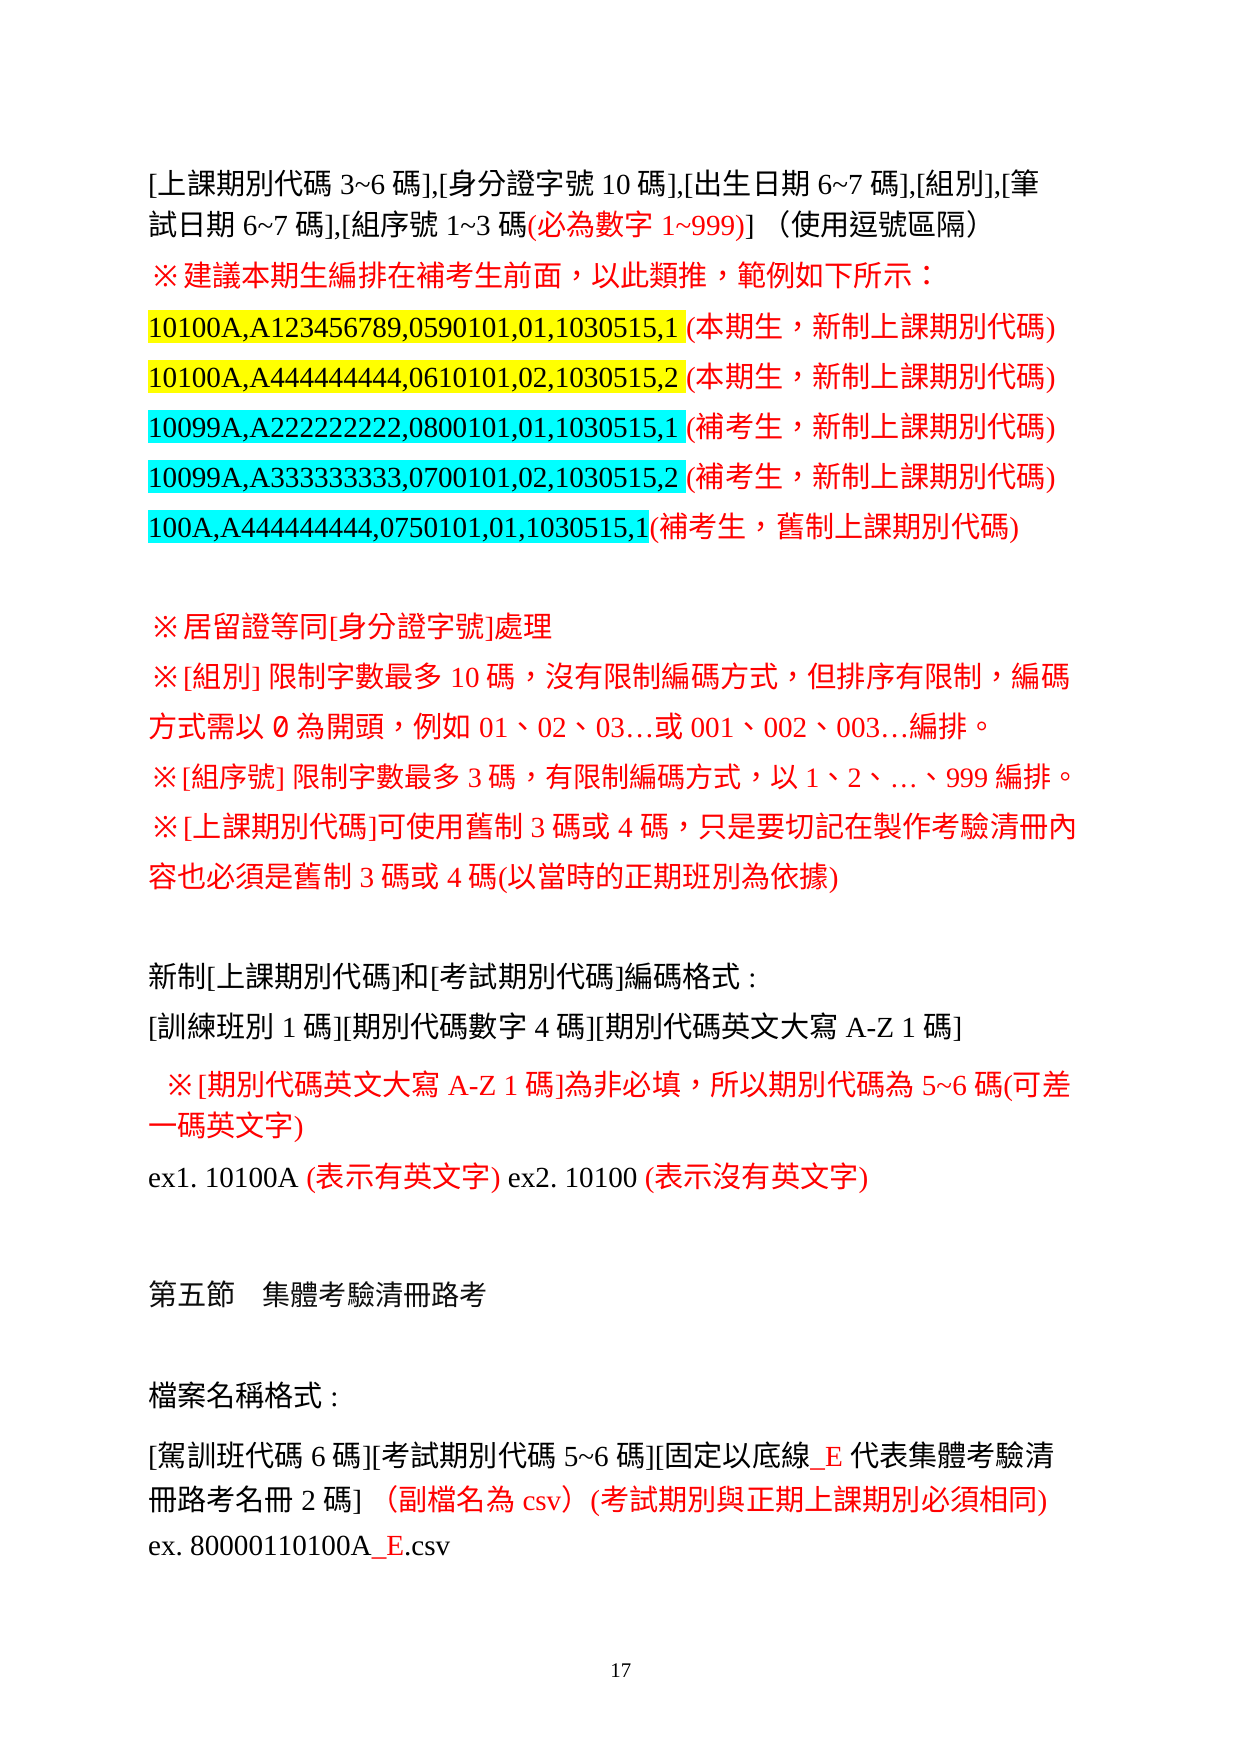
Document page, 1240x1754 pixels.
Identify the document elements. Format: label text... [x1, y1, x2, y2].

text ※[組序號] 限制字數最多 3 碼，有限制編碼方式，以 1、2、…、999 編排。 [148, 760, 1089, 794]
text 檔案名稱格式 : [148, 1378, 1089, 1414]
text 100A,A444444444,0750101,01,1030515,1(補考生，舊制上課期別代碼) [148, 509, 1089, 544]
text 17 [148, 1658, 1093, 1682]
text [上課期別代碼 3~6 碼],[身分證字號 10 碼],[出生日期 6~7 碼],[組別],[筆試日期 6~7 碼],[組序號 1~3 碼(必為數字 1~999)] （使用逗號區隔） [148, 162, 1068, 244]
text 方式需以 0 為開頭，例如 01、02、03…或 001、002、003…編排。 [148, 709, 1089, 744]
text 第五節 集體考驗清冊路考 [148, 1278, 1089, 1313]
text 10100A,A444444444,0610101,02,1030515,2 (本期生，新制上課期別代碼) [148, 359, 1089, 394]
text 10100A,A123456789,0590101,01,1030515,1 (本期生，新制上課期別代碼) [148, 309, 1089, 344]
text [駕訓班代碼 6 碼][考試期別代碼 5~6 碼][固定以底線_E 代表集體考驗清冊路考名冊 2 碼] （副檔名為 csv）(考試期別與正期上課期別必須相同) ex. 80000110100A_E.csv [148, 1432, 1081, 1564]
text 容也必須是舊制 3 碼或 4 碼(以當時的正期班別為依據) [148, 859, 1089, 894]
text ex1. 10100A (表示有英文字) ex2. 10100 (表示沒有英文字) [148, 1159, 1089, 1195]
text ※[上課期別代碼]可使用舊制 3 碼或 4 碼，只是要切記在製作考驗清冊內 [148, 809, 1089, 844]
text ※[期別代碼英文大寫 A-Z 1 碼]為非必填，所以期別代碼為 5~6 碼(可差一碼英文字) [148, 1062, 1081, 1144]
text ※[組別] 限制字數最多 10 碼，沒有限制編碼方式，但排序有限制，編碼 [148, 659, 1089, 694]
text ※建議本期生編排在補考生前面，以此類推，範例如下所示： [148, 258, 1089, 293]
text 10099A,A222222222,0800101,01,1030515,1 (補考生，新制上課期別代碼) [148, 409, 1089, 444]
text [訓練班別 1 碼][期別代碼數字 4 碼][期別代碼英文大寫 A-Z 1 碼] [148, 1009, 1089, 1044]
text 10099A,A333333333,0700101,02,1030515,2 (補考生，新制上課期別代碼) [148, 459, 1089, 494]
text ※居留證等同[身分證字號]處理 [148, 609, 1089, 644]
text 新制[上課期別代碼]和[考試期別代碼]編碼格式 : [148, 959, 1089, 994]
